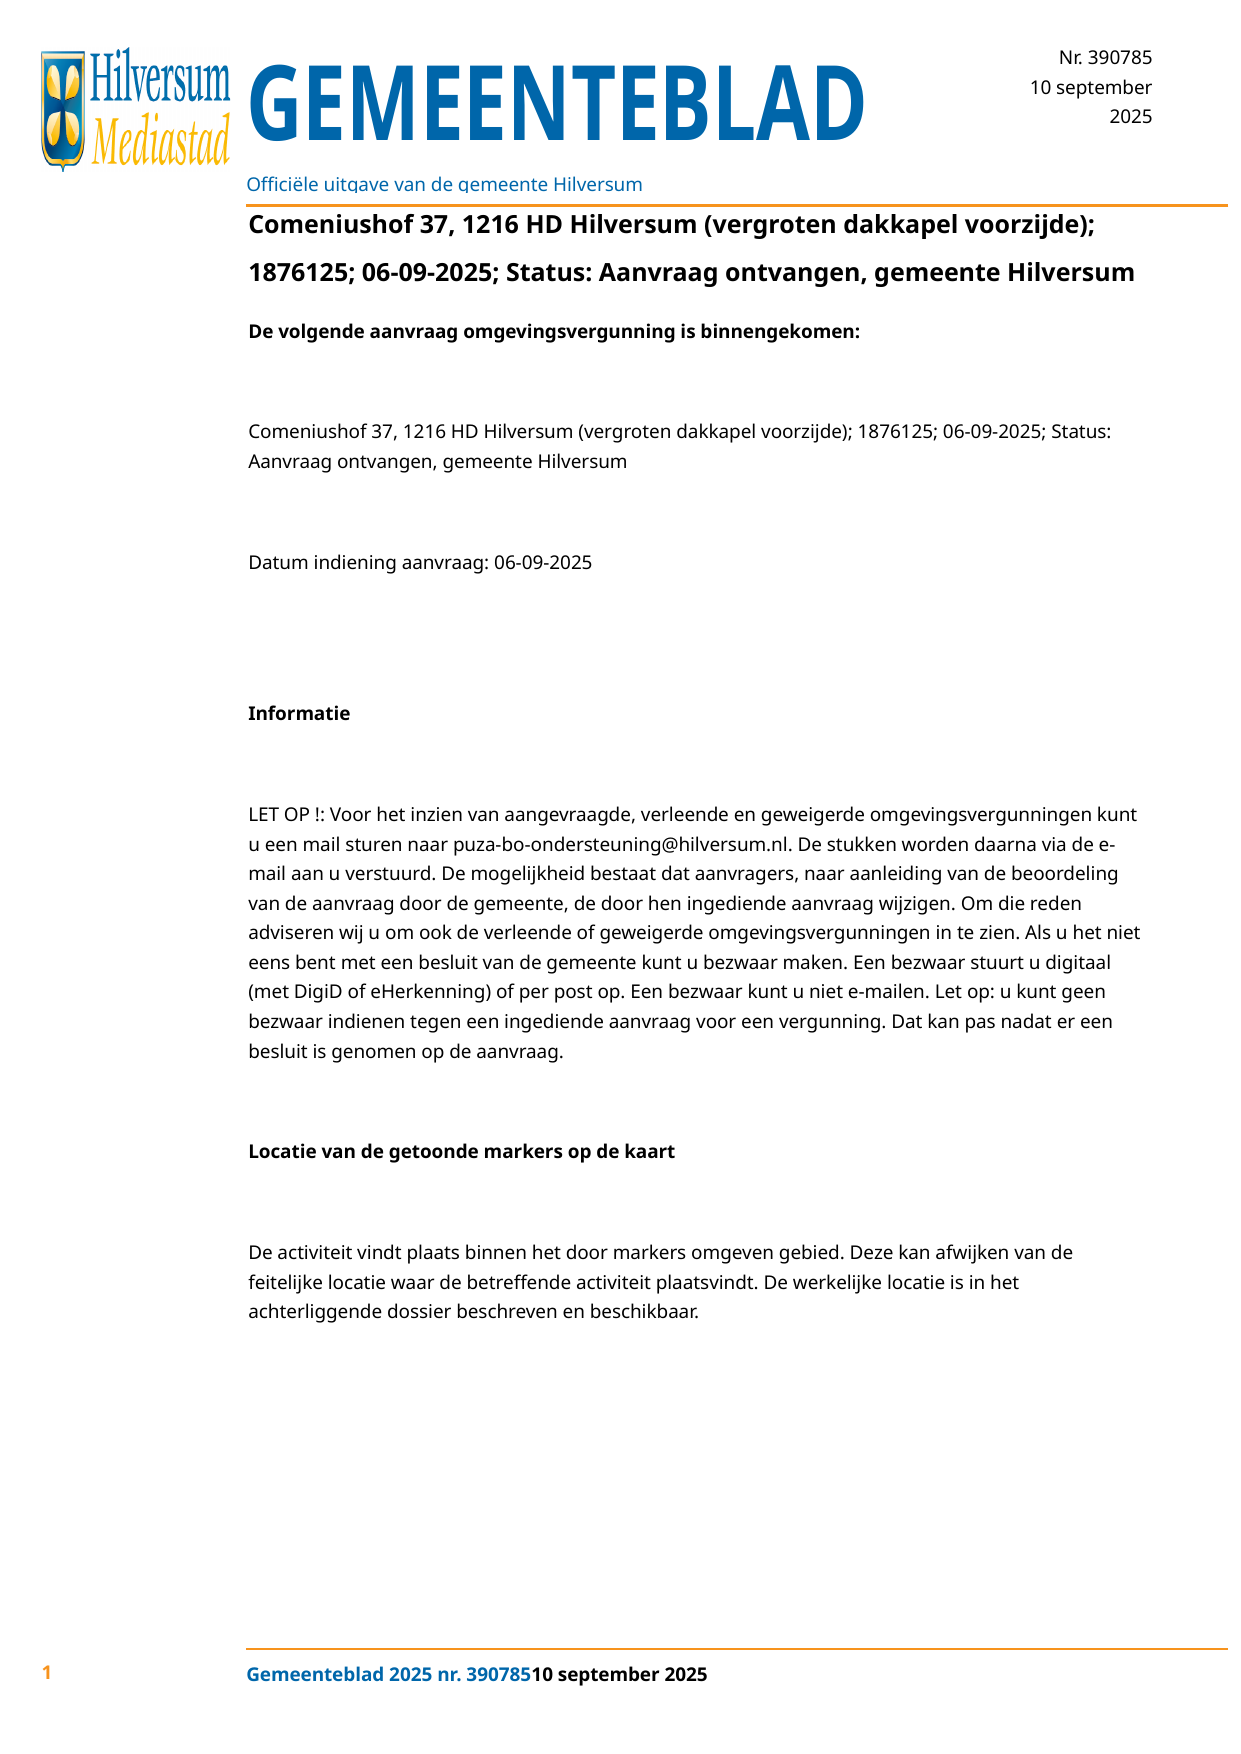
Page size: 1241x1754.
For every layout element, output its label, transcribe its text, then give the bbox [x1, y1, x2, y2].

text Comeniushof 37, 1216 HD Hilversum (vergroten dakkapel voorzijde); 1876125; 06-09-2025; Status: Aanvraag ontvangen, gemeente Hilversum [248, 419, 1152, 474]
text LET OP !: Voor het inzien van aangevraagde, verleende en geweigerde omgevingsvergunningen kunt u een mail sturen naar puza-bo-ondersteuning@hilversum.nl. De stukken worden daarna via de e-mail aan u verstuurd. De mogelijkheid bestaat dat aanvragers, naar aanleiding van de beoordeling van de aanvraag door de gemeente, de door hen ingediende aanvraag wijzigen. Om die reden adviseren wij u om ook de verleende of geweigerde omgevingsvergunningen in te zien. Als u het niet eens bent met een besluit van de gemeente kunt u bezwaar maken. Een bezwaar stuurt u digitaal (met DigiD of eHerkenning) of per post op. Een bezwaar kunt u niet e-mailen. Let op: u kunt geen bezwaar indienen tegen een ingediende aanvraag voor een vergunning. Dat kan pas nadat er een besluit is genomen op de aanvraag. [248, 801, 1152, 1064]
text Comeniushof 37, 1216 HD Hilversum (vergroten dakkapel voorzijde); 1876125; 06-09-2025; Status: Aanvraag ontvangen, gemeente Hilversum [248, 207, 1152, 288]
picture [41, 47, 231, 172]
text De activiteit vindt plaats binnen het door markers omgeven gebied. Deze kan afwijken van de feitelijke locatie waar de betreffende activiteit plaatsvindt. De werkelijke locatie is in het achterliggende dossier beschreven en beschikbaar. [248, 1239, 1152, 1324]
text Datum indiening aanvraag: 06-09-2025 [248, 549, 1152, 575]
text Informatie [248, 700, 1152, 726]
text Locatie van de getoonde markers op de kaart [248, 1139, 1152, 1164]
text De volgende aanvraag omgevingsvergunning is binnengekomen: [248, 318, 1152, 344]
